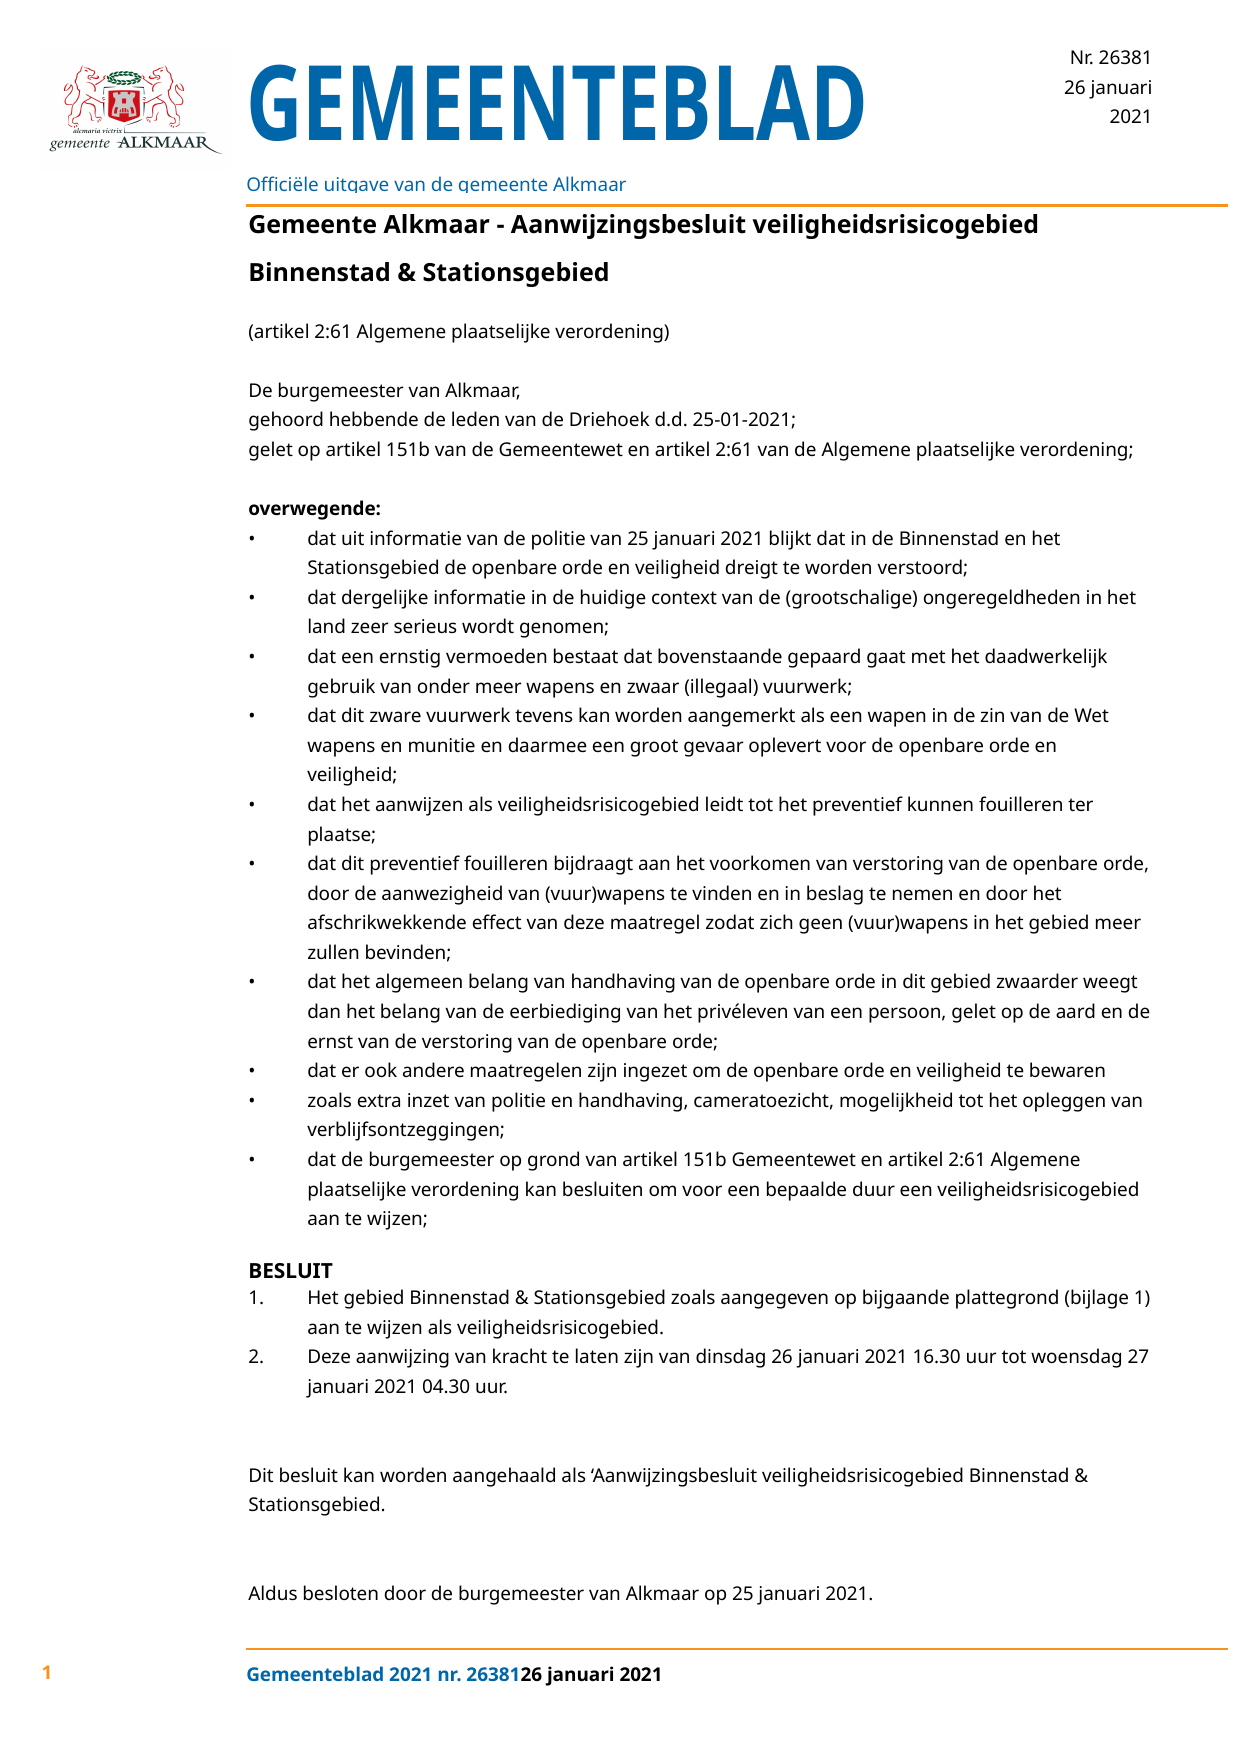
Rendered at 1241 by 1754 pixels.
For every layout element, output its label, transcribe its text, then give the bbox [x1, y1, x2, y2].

text De burgemeester van Alkmaar, [248, 377, 1152, 403]
list Deze aanwijzing van kracht te laten zijn van dinsdag 26 januari 2021 16.30 uur tot woensdag 27 januari 2021 04.30 uur. [248, 1343, 1152, 1399]
text Dit besluit kan worden aangehaald als ‘Aanwijzingsbesluit veiligheidsrisicogebied Binnenstad & Stationsgebied. [248, 1462, 1152, 1517]
list Het gebied Binnenstad & Stationsgebied zoals aangegeven op bijgaande plattegrond (bijlage 1) aan te wijzen als veiligheidsrisicogebied. [248, 1284, 1152, 1339]
list dat uit informatie van de politie van 25 januari 2021 blijkt dat in de Binnenstad en het Stationsgebied de openbare orde en veiligheid dreigt te worden verstoord; [248, 525, 1152, 580]
text overwegende: [248, 495, 1152, 521]
list dat het aanwijzen als veiligheidsrisicogebied leidt tot het preventief kunnen fouilleren ter plaatse; [248, 791, 1152, 847]
text Gemeente Alkmaar - Aanwijzingsbesluit veiligheidsrisicogebied Binnenstad & Stationsgebied [248, 207, 1152, 288]
list dat dergelijke informatie in de huidige context van de (grootschalige) ongeregeldheden in het land zeer serieus wordt genomen; [248, 584, 1152, 639]
list dat dit preventief fouilleren bijdraagt aan het voorkomen van verstoring van de openbare orde, door de aanwezigheid van (vuur)wapens te vinden en in beslag te nemen en door het afschrikwekkende effect van deze maatregel zodat zich geen (vuur)wapens in het gebied meer zullen bevinden; [248, 850, 1152, 965]
text gehoord hebbende de leden van de Driehoek d.d. 25-01-2021; [248, 407, 1152, 432]
list dat dit zware vuurwerk tevens kan worden aangemerkt als een wapen in de zin van de Wet wapens en munitie en daarmee een groot gevaar oplevert voor de openbare orde en veiligheid; [248, 702, 1152, 787]
list zoals extra inzet van politie en handhaving, cameratoezicht, mogelijkheid tot het opleggen van verblijfsontzeggingen; [248, 1087, 1152, 1142]
text gelet op artikel 151b van de Gemeentewet en artikel 2:61 van de Algemene plaatselijke verordening; [248, 436, 1152, 462]
list dat er ook andere maatregelen zijn ingezet om de openbare orde en veiligheid te bewaren [248, 1057, 1152, 1083]
list dat de burgemeester op grond van artikel 151b Gemeentewet en artikel 2:61 Algemene plaatselijke verordening kan besluiten om voor een bepaalde duur een veiligheidsrisicogebied aan te wijzen; [248, 1146, 1152, 1231]
text BESLUIT [248, 1256, 1152, 1284]
list dat een ernstig vermoeden bestaat dat bovenstaande gepaard gaat met het daadwerkelijk gebruik van onder meer wapens en zwaar (illegaal) vuurwerk; [248, 643, 1152, 699]
text (artikel 2:61 Algemene plaatselijke verordening) [248, 318, 1152, 344]
picture [41, 47, 231, 172]
text Aldus besloten door de burgemeester van Alkmaar op 25 januari 2021. [248, 1580, 1152, 1606]
list dat het algemeen belang van handhaving van de openbare orde in dit gebied zwaarder weegt dan het belang van de eerbiediging van het privéleven van een persoon, gelet op de aard en de ernst van de verstoring van de openbare orde; [248, 969, 1152, 1054]
